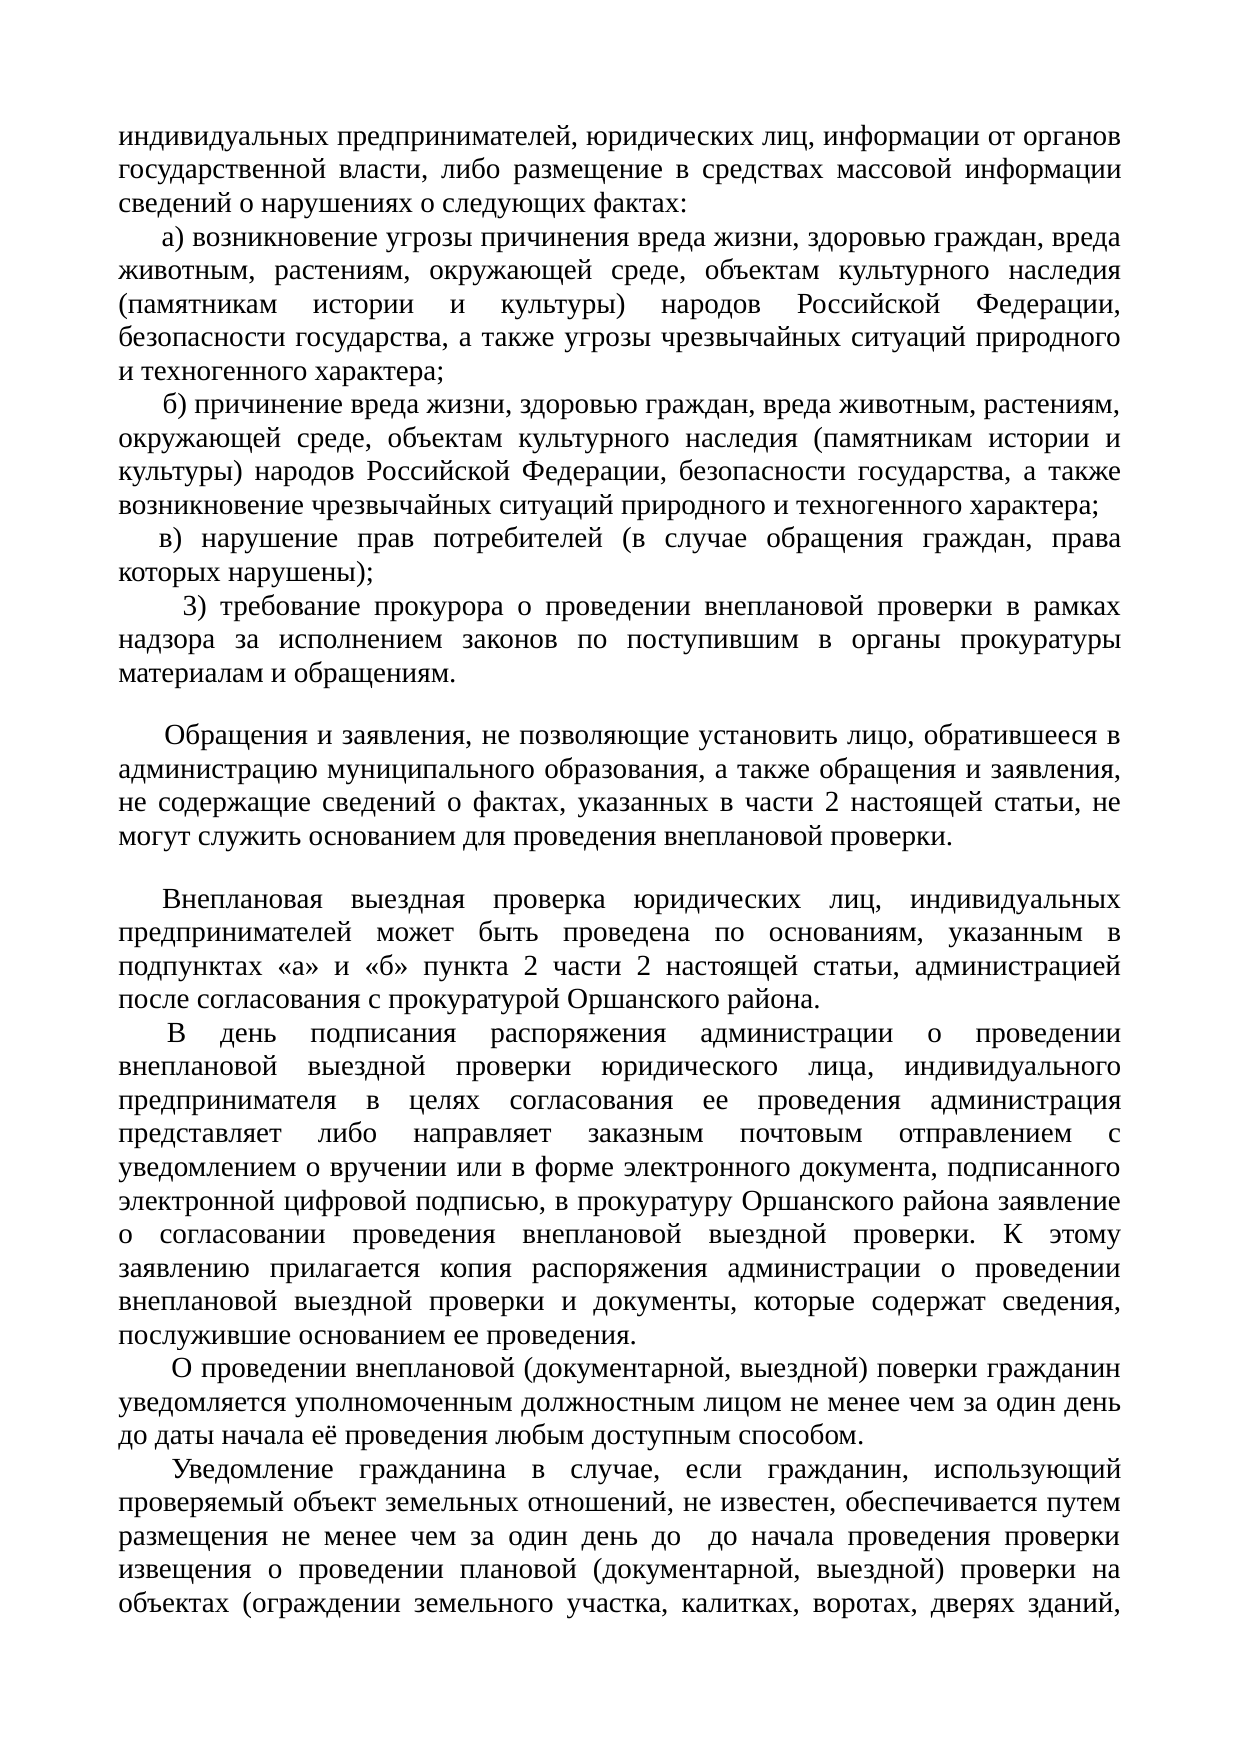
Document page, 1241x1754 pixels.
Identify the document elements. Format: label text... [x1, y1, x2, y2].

text Внеплановая выездная проверка юридических лиц, индивидуальных предпринимателей может быть проведена по основаниям, указанным в подпунктах «а» и «б» пункта 2 части 2 настоящей статьи, администрацией после согласования с прокуратурой Оршанского района. [118, 881, 1122, 1015]
text 3) требование прокурора о проведении внеплановой проверки в рамках надзора за исполнением законов по поступившим в органы прокуратуры материалам и обращениям. [118, 588, 1122, 688]
text б) причинение вреда жизни, здоровью граждан, вреда животным, растениям, окружающей среде, объектам культурного наследия (памятникам истории и культуры) народов Российской Федерации, безопасности государства, а также возникновение чрезвычайных ситуаций природного и техногенного характера; [118, 386, 1122, 521]
text в) нарушение прав потребителей (в случае обращения граждан, права которых нарушены); [118, 521, 1122, 588]
text Уведомление гражданина в случае, если гражданин, использующий проверяемый объект земельных отношений, не известен, обеспечивается путем размещения не менее чем за один день до до начала проведения проверки извещения о проведении плановой (документарной, выездной) проверки на объектах (ограждении земельного участка, калитках, воротах, дверях зданий, [118, 1451, 1122, 1619]
text а) возникновение угрозы причинения вреда жизни, здоровью граждан, вреда животным, растениям, окружающей среде, объектам культурного наследия (памятникам истории и культуры) народов Российской Федерации, безопасности государства, а также угрозы чрезвычайных ситуаций природного и техногенного характера; [118, 219, 1122, 386]
text Обращения и заявления, не позволяющие установить лицо, обратившееся в администрацию муниципального образования, а также обращения и заявления, не содержащие сведений о фактах, указанных в части 2 настоящей статьи, не могут служить основанием для проведения внеплановой проверки. [118, 717, 1122, 852]
text индивидуальных предпринимателей, юридических лиц, информации от органов государственной власти, либо размещение в средствах массовой информации сведений о нарушениях о следующих фактах: [118, 118, 1122, 219]
text В день подписания распоряжения администрации о проведении внеплановой выездной проверки юридического лица, индивидуального предпринимателя в целях согласования ее проведения администрация представляет либо направляет заказным почтовым отправлением с уведомлением о вручении или в форме электронного документа, подписанного электронной цифровой подписью, в прокуратуру Оршанского района заявление о согласовании проведения внеплановой выездной проверки. К этому заявлению прилагается копия распоряжения администрации о проведении внеплановой выездной проверки и документы, которые содержат сведения, послужившие основанием ее проведения. [118, 1015, 1122, 1350]
text О проведении внеплановой (документарной, выездной) поверки гражданин уведомляется уполномоченным должностным лицом не менее чем за один день до даты начала её проведения любым доступным способом. [118, 1350, 1122, 1451]
